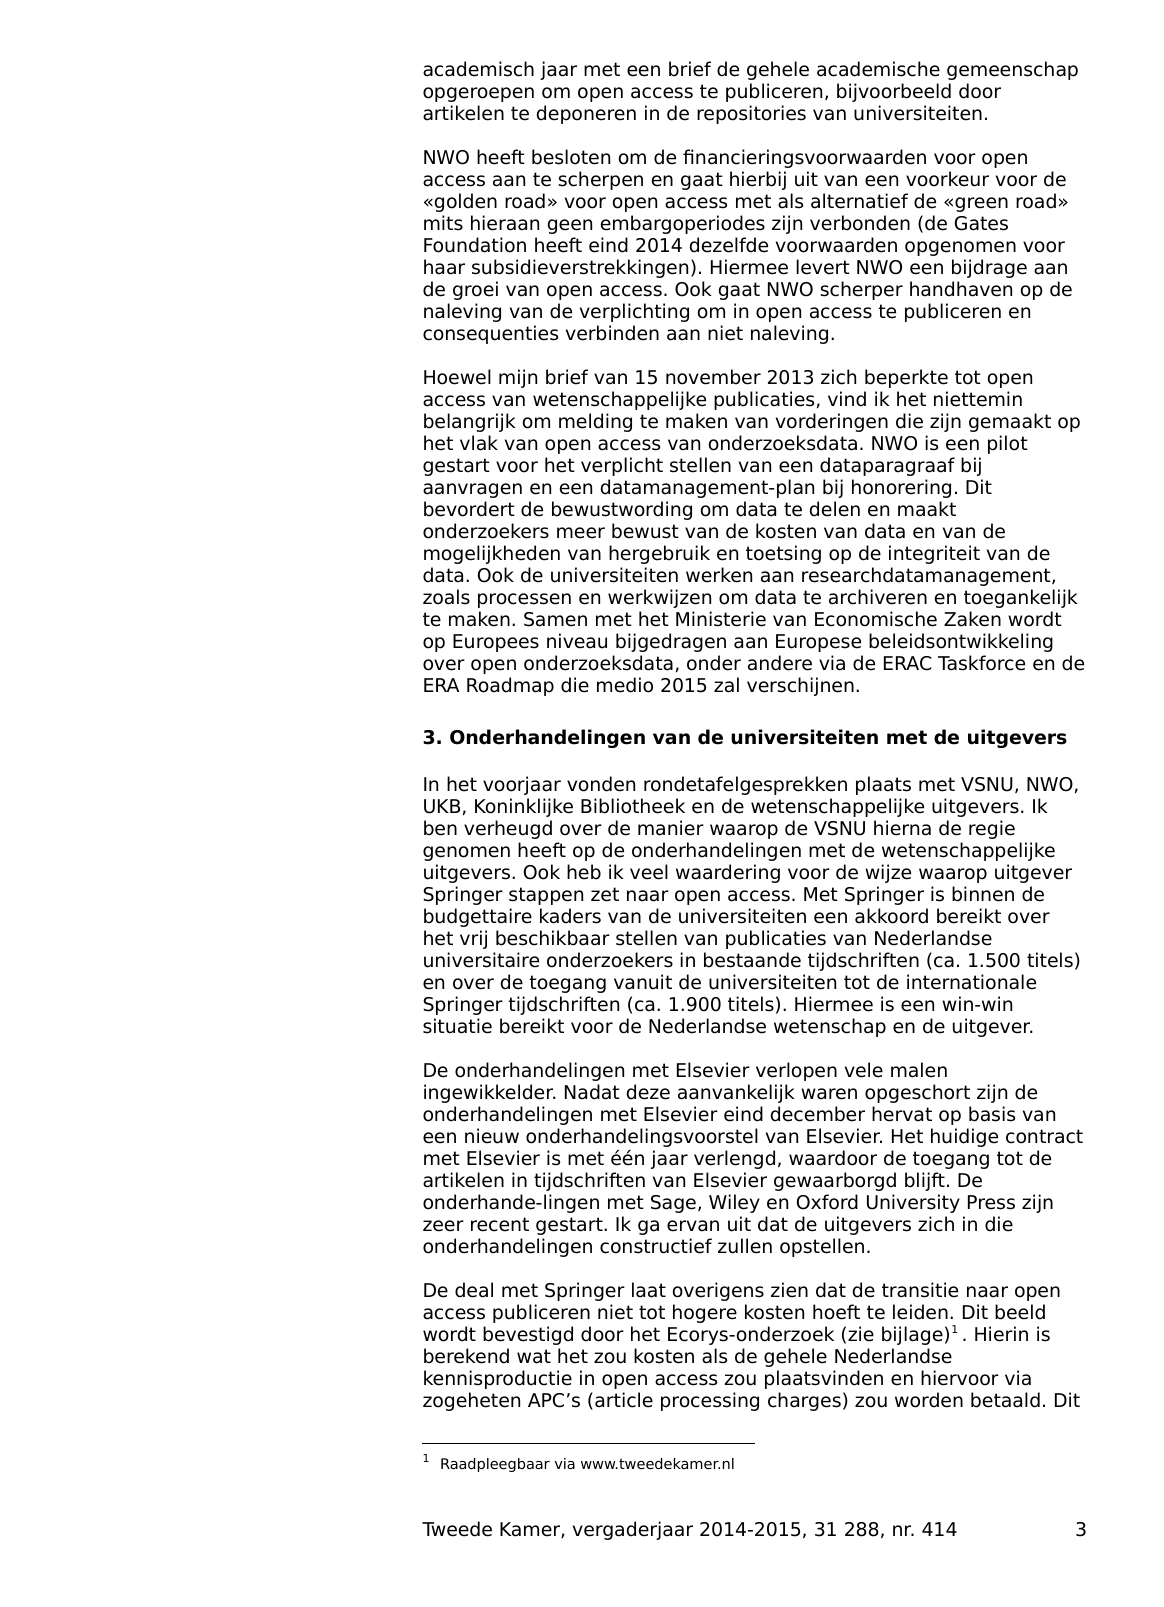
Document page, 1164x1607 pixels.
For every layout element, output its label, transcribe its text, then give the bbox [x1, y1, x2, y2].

text De onderhandelingen met Elsevier verlopen vele malen ingewikkelder. Nadat deze aanvankelijk waren opgeschort zijn de onderhandelingen met Elsevier eind december hervat op basis van een nieuw onderhandelingsvoorstel van Elsevier. Het huidige contract met Elsevier is met één jaar verlengd, waardoor de toegang tot de artikelen in tijdschriften van Elsevier gewaarborgd blijft. De onderhande-lingen met Sage, Wiley en Oxford University Press zijn zeer recent gestart. Ik ga ervan uit dat de uitgevers zich in die onderhandelingen constructief zullen opstellen. [422, 1060, 1087, 1258]
text NWO heeft besloten om de financieringsvoorwaarden voor open access aan te scherpen en gaat hierbij uit van een voorkeur voor de «golden road» voor open access met als alternatief de «green road» mits hieraan geen embargoperiodes zijn verbonden (de Gates Foundation heeft eind 2014 dezelfde voorwaarden opgenomen voor haar subsidieverstrekkingen). Hiermee levert NWO een bijdrage aan de groei van open access. Ook gaat NWO scherper handhaven op de naleving van de verplichting om in open access te publiceren en consequenties verbinden aan niet naleving. [422, 147, 1087, 345]
text In het voorjaar vonden rondetafelgesprekken plaats met VSNU, NWO, UKB, Koninklijke Bibliotheek en de wetenschappelijke uitgevers. Ik ben verheugd over de manier waarop de VSNU hierna de regie genomen heeft op de onderhandelingen met de wetenschappelijke uitgevers. Ook heb ik veel waardering voor de wijze waarop uitgever Springer stappen zet naar open access. Met Springer is binnen de budgettaire kaders van de universiteiten een akkoord bereikt over het vrij beschikbaar stellen van publicaties van Nederlandse universitaire onderzoekers in bestaande tijdschriften (ca. 1.500 titels) en over de toegang vanuit de universiteiten tot de internationale Springer tijdschriften (ca. 1.900 titels). Hiermee is een win-win situatie bereikt voor de Nederlandse wetenschap en de uitgever. [422, 774, 1087, 1038]
text Raadpleegbaar via www.tweedekamer.nl [422, 1452, 1087, 1474]
subtitle 3. Onderhandelingen van de universiteiten met de uitgevers [422, 727, 1087, 749]
text De deal met Springer laat overigens zien dat de transitie naar open access publiceren niet tot hogere kosten hoeft te leiden. Dit beeld wordt bevestigd door het Ecorys-onderzoek (zie bijlage). Hierin is berekend wat het zou kosten als de gehele Nederlandse kennisproductie in open access zou plaatsvinden en hiervoor via zogeheten APC’s (article processing charges) zou worden betaald. Dit [422, 1280, 1087, 1412]
text Hoewel mijn brief van 15 november 2013 zich beperkte tot open access van wetenschappelijke publicaties, vind ik het niettemin belangrijk om melding te maken van vorderingen die zijn gemaakt op het vlak van open access van onderzoeksdata. NWO is een pilot gestart voor het verplicht stellen van een dataparagraaf bij aanvragen en een datamanagement-plan bij honorering. Dit bevordert de bewustwording om data te delen en maakt onderzoekers meer bewust van de kosten van data en van de mogelijkheden van hergebruik en toetsing op de integriteit van de data. Ook de universiteiten werken aan researchdatamanagement, zoals processen en werkwijzen om data te archiveren en toegankelijk te maken. Samen met het Ministerie van Economische Zaken wordt op Europees niveau bijgedragen aan Europese beleidsontwikkeling over open onderzoeksdata, onder andere via de ERAC Taskforce en de ERA Roadmap die medio 2015 zal verschijnen. [422, 367, 1087, 697]
text academisch jaar met een brief de gehele academische gemeenschap opgeroepen om open access te publiceren, bijvoorbeeld door artikelen te deponeren in de repositories van universiteiten. [422, 59, 1087, 125]
